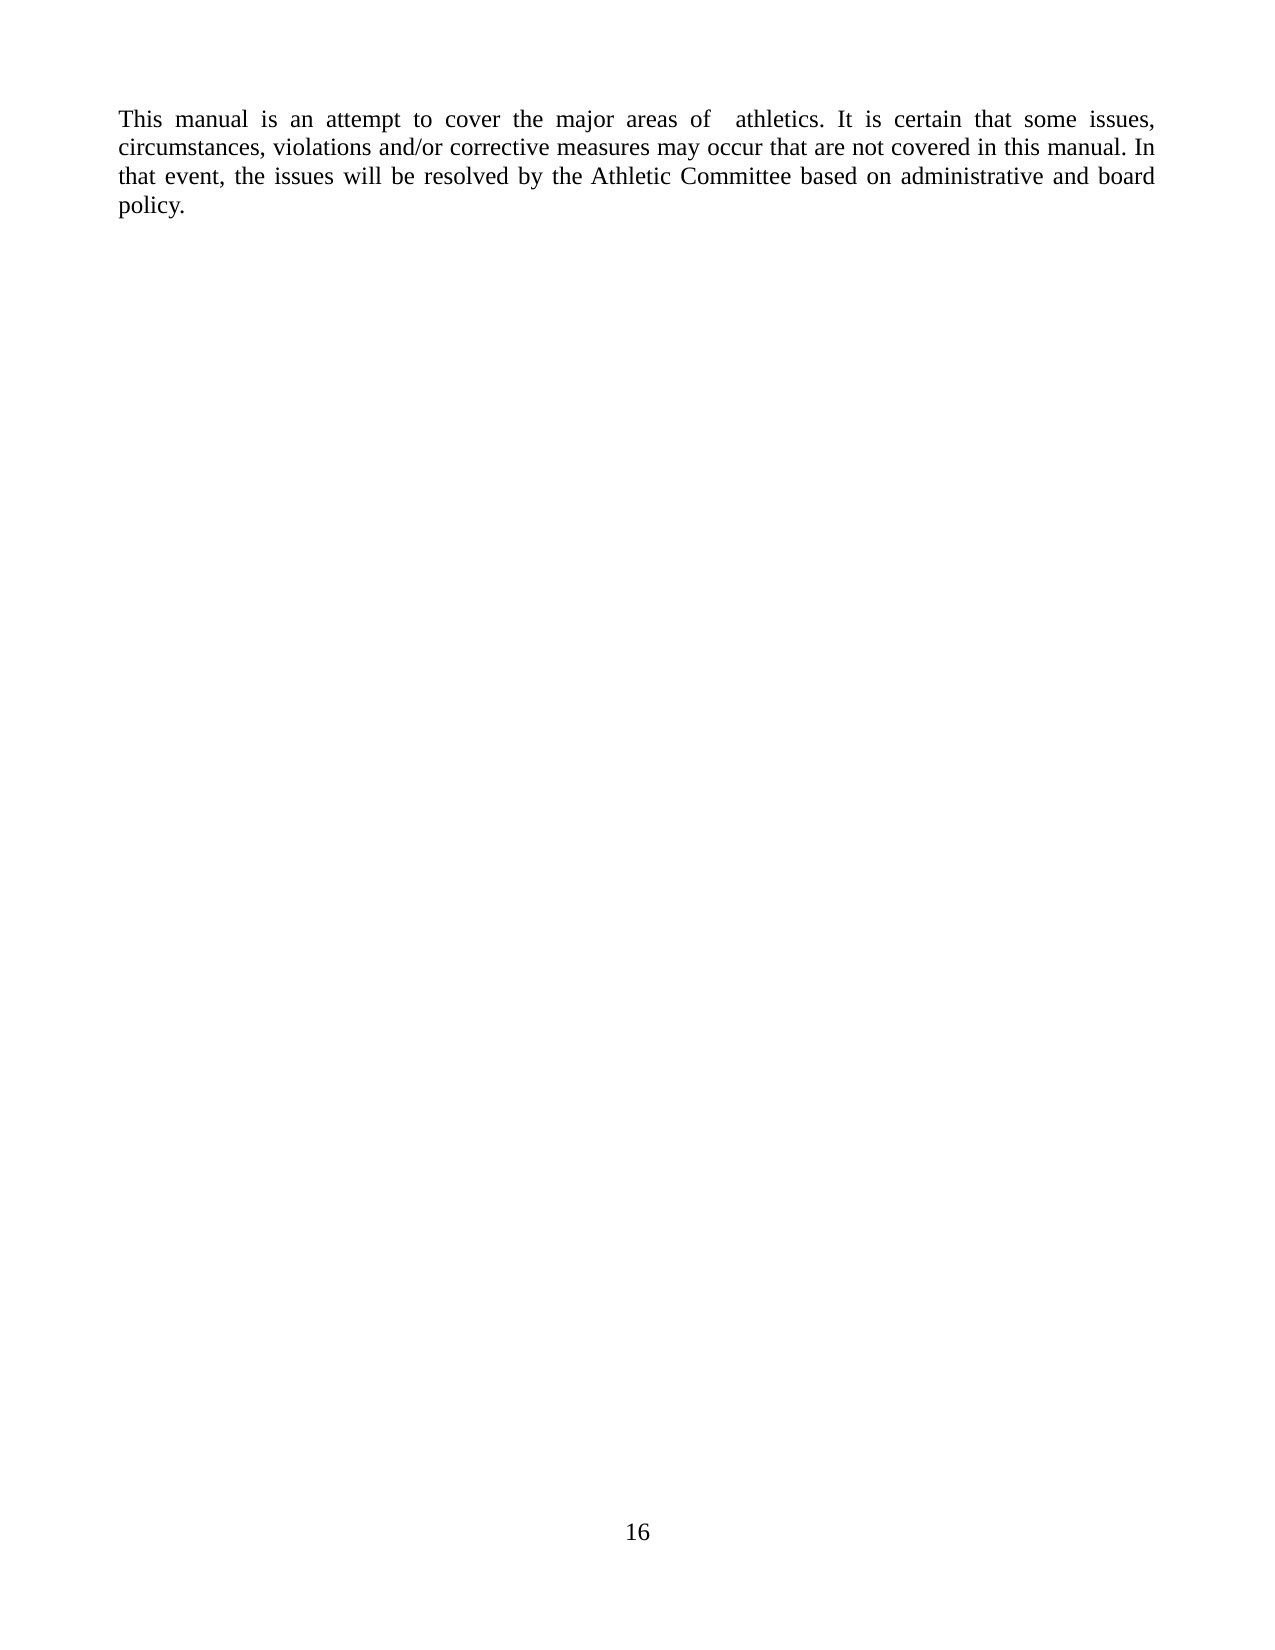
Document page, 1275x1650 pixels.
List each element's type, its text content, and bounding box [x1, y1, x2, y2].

text This manual is an attempt to cover the major areas of athletics. It is certain that some issues, circumstances, violations and/or corrective measures may occur that are not covered in this manual. In that event, the issues will be resolved by the Athletic Committee based on administrative and board policy. [118, 104, 1157, 219]
